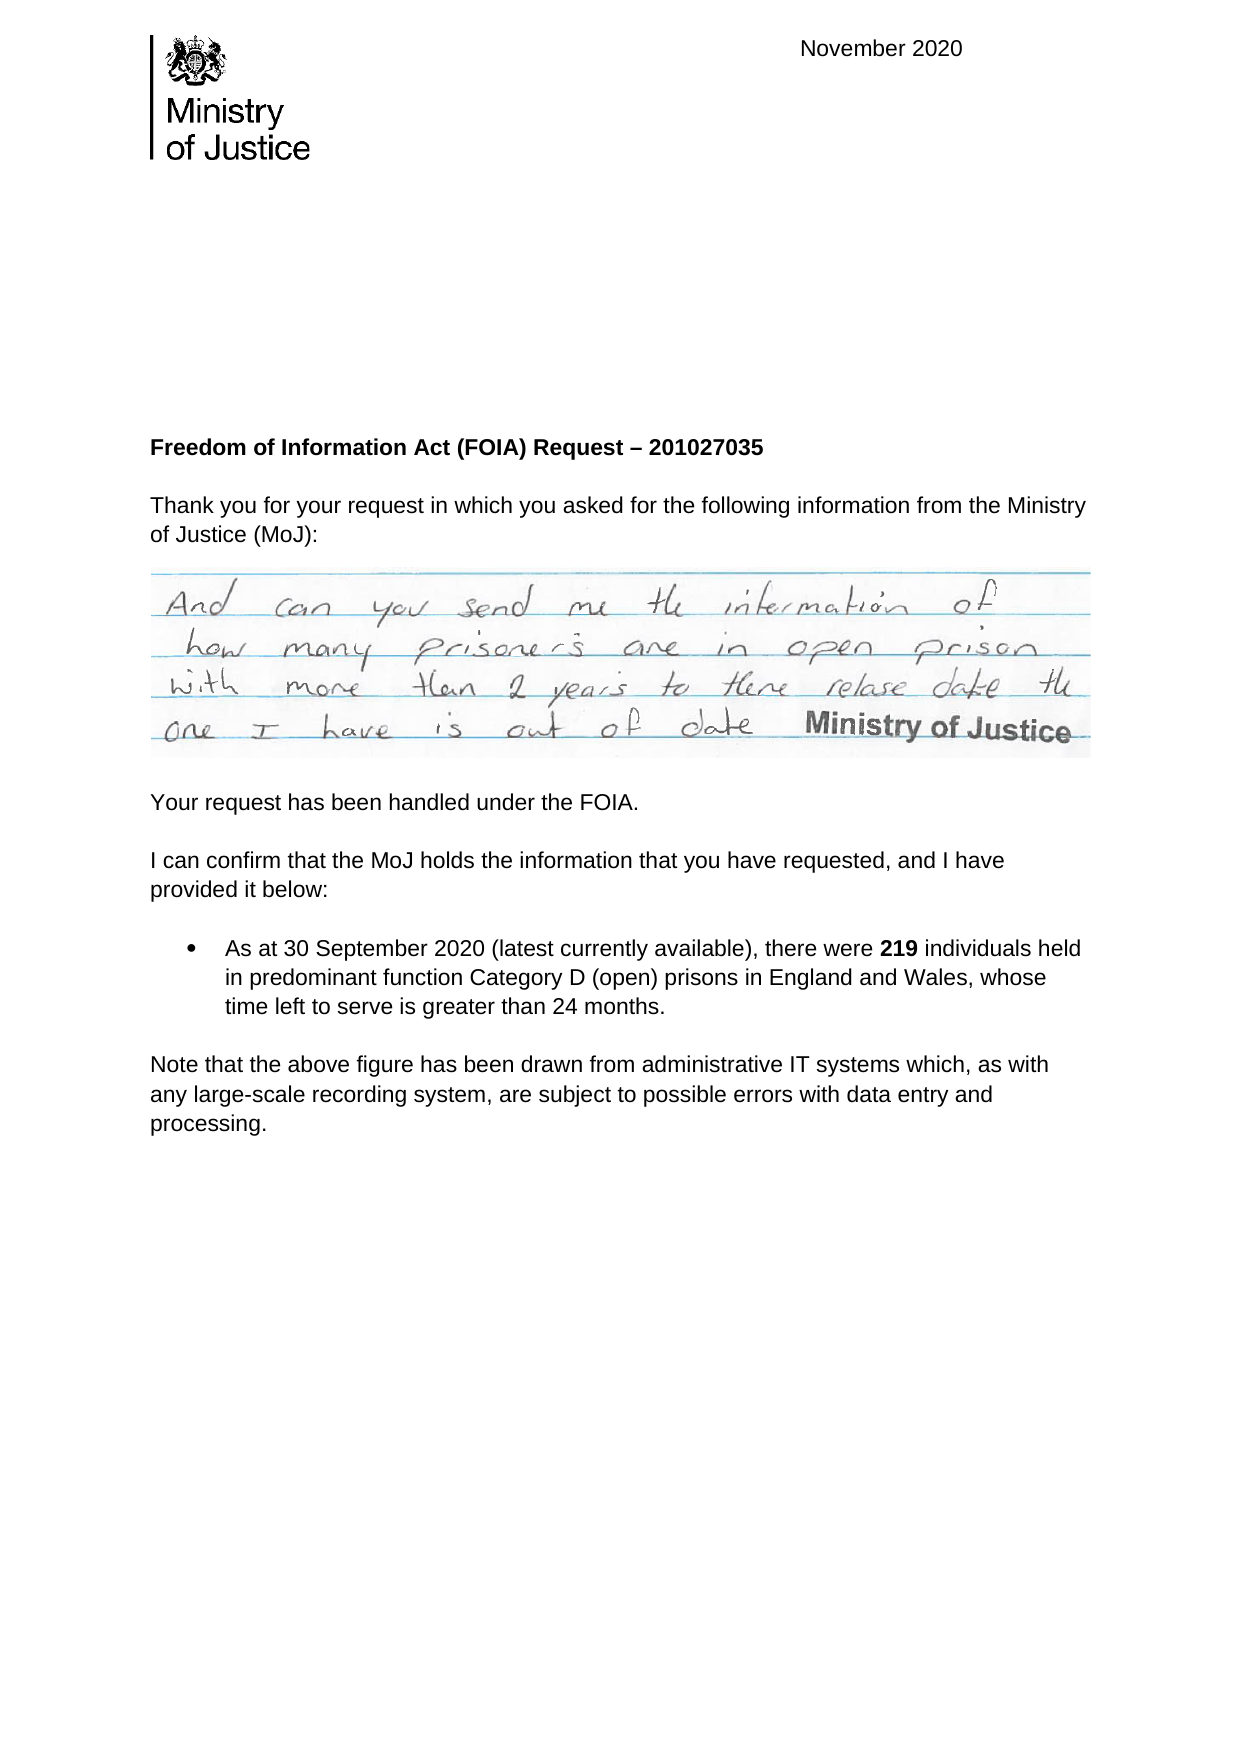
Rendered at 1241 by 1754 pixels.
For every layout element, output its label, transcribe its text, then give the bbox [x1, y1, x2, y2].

text Your request has been handled under the FOIA. [150, 787, 1090, 816]
list As at 30 September 2020 (latest currently available), there were 219 individuals held in predominant function Category D (open) prisons in England and Wales, whose time left to serve is greater than 24 months. [187, 933, 1090, 1020]
table_header [180, 60, 186, 70]
text Note that the above figure has been drawn from administrative IT systems which, as with any large-scale recording system, are subject to possible errors with data entry and processing. [150, 1049, 1090, 1137]
table_header [204, 60, 212, 70]
table_header [150, 35, 800, 344]
table_header November 2020 [800, 35, 1124, 344]
text Freedom of Information Act (FOIA) Request – 201027035 [150, 432, 1090, 461]
table_header [207, 66, 218, 78]
text I can confirm that the MoJ holds the information that you have requested, and I have provided it below: [150, 845, 1090, 904]
table_header [172, 68, 184, 78]
text Thank you for your request in which you asked for the following information from the Ministry of Justice (MoJ): [150, 490, 1090, 548]
table_header [185, 71, 194, 81]
